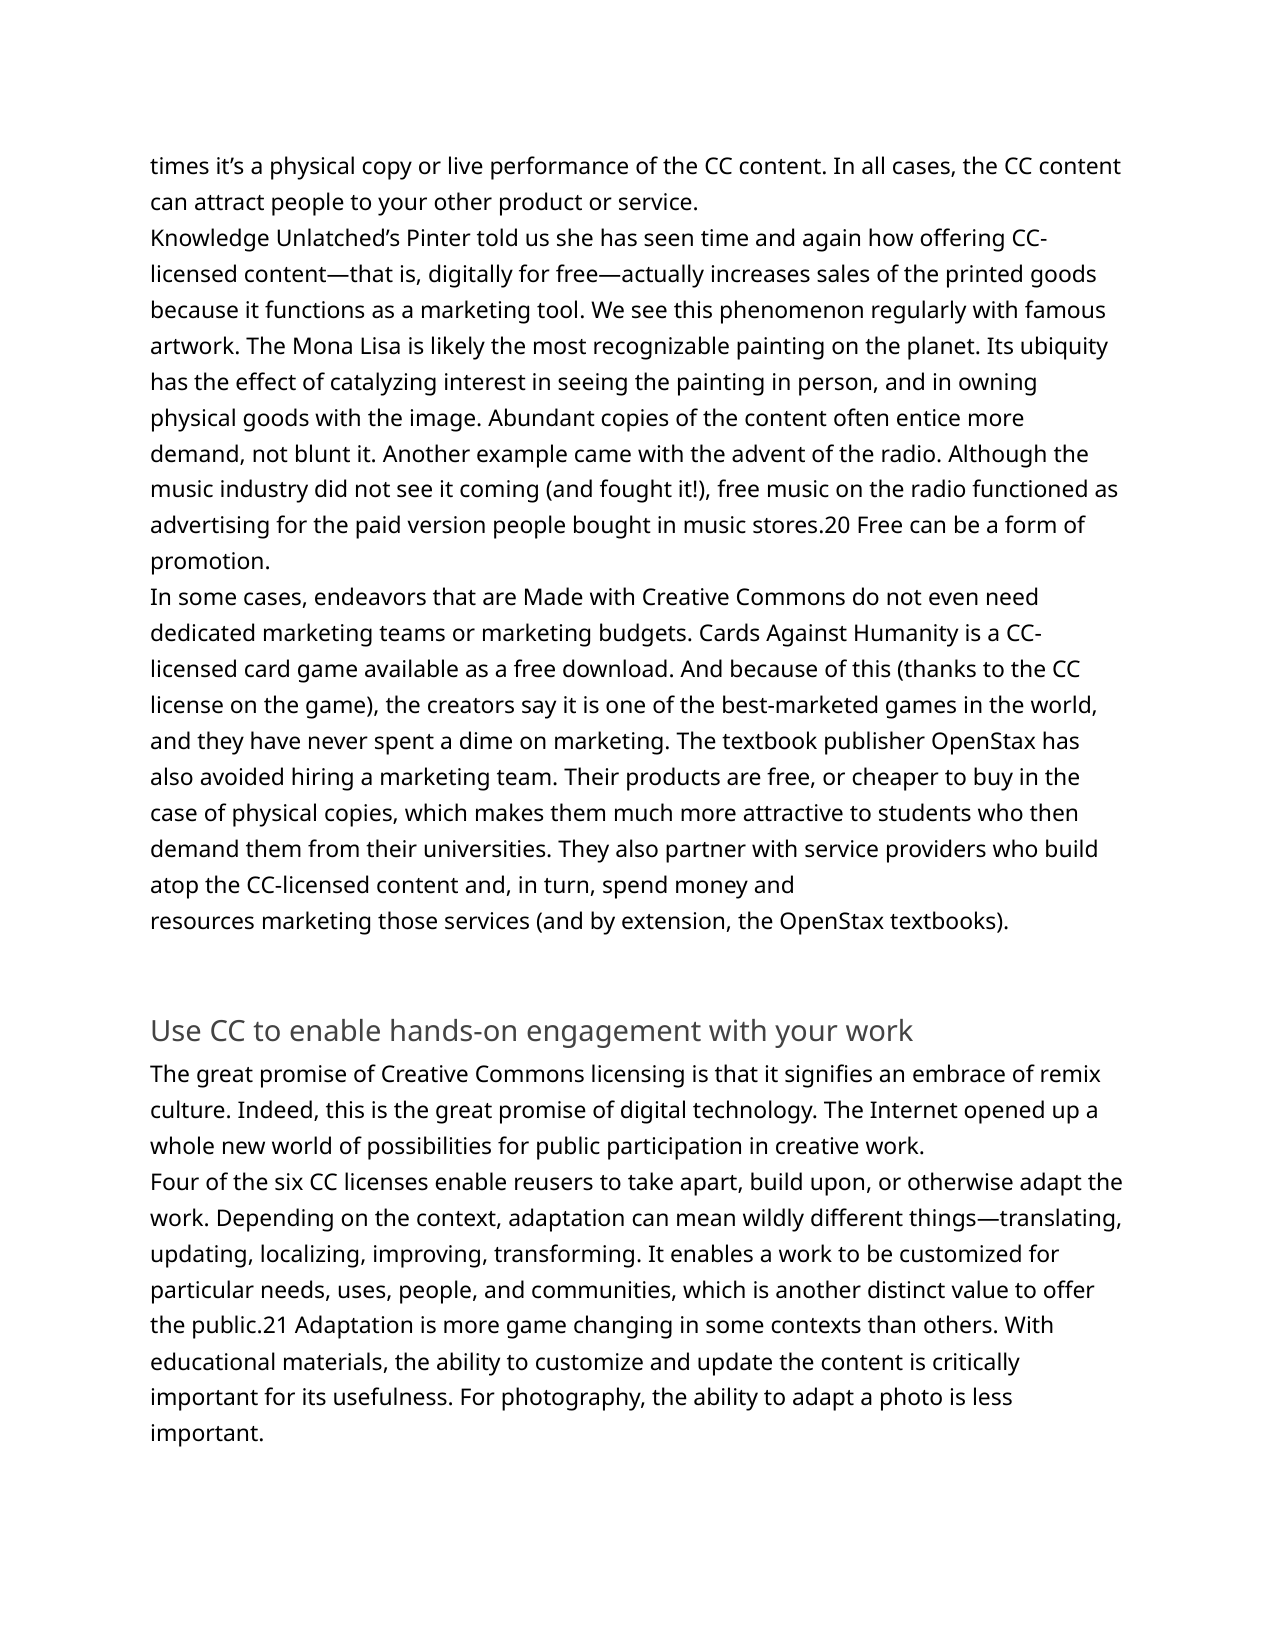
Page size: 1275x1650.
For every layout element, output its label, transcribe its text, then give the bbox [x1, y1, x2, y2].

text times it’s a physical copy or live performance of the CC content. In all cases, the CC content can attract people to your other product or service. [150, 150, 1125, 217]
text resources marketing those services (and by extension, the OpenStax textbooks). [150, 905, 1125, 936]
text The great promise of Creative Commons licensing is that it signifies an embrace of remix culture. Indeed, this is the great promise of digital technology. The Internet opened up a whole new world of possibilities for public participation in creative work. [150, 1058, 1125, 1161]
text Four of the six CC licenses enable reusers to take apart, build upon, or otherwise adapt the work. Depending on the context, adaptation can mean wildly different things—translating, updating, localizing, improving, transforming. It enables a work to be customized for particular needs, uses, people, and communities, which is another distinct value to offer the public.21 Adaptation is more game changing in some contexts than others. With educational materials, the ability to customize and update the content is critically important for its usefulness. For photography, the ability to adapt a photo is less important. [150, 1166, 1125, 1448]
subtitle Use CC to enable hands-on engagement with your work [150, 1010, 1125, 1049]
text In some cases, endeavors that are Made with Creative Commons do not even need dedicated marketing teams or marketing budgets. Cards Against Humanity is a CC-licensed card game available as a free download. And because of this (thanks to the CC license on the game), the creators say it is one of the best-marketed games in the world, and they have never spent a dime on marketing. The textbook publisher OpenStax has also avoided hiring a marketing team. Their products are free, or cheaper to buy in the case of physical copies, which makes them much more attractive to students who then demand them from their universities. They also partner with service providers who build atop the CC-licensed content and, in turn, spend money and [150, 581, 1125, 900]
text Knowledge Unlatched’s Pinter told us she has seen time and again how offering CC-licensed content—that is, digitally for free—actually increases sales of the printed goods because it functions as a marketing tool. We see this phenomenon regularly with famous artwork. The Mona Lisa is likely the most recognizable painting on the planet. Its ubiquity has the effect of catalyzing interest in seeing the painting in person, and in owning physical goods with the image. Abundant copies of the content often entice more demand, not blunt it. Another example came with the advent of the radio. Although the music industry did not see it coming (and fought it!), free music on the radio functioned as advertising for the paid version people bought in music stores.20 Free can be a form of promotion. [150, 222, 1125, 577]
